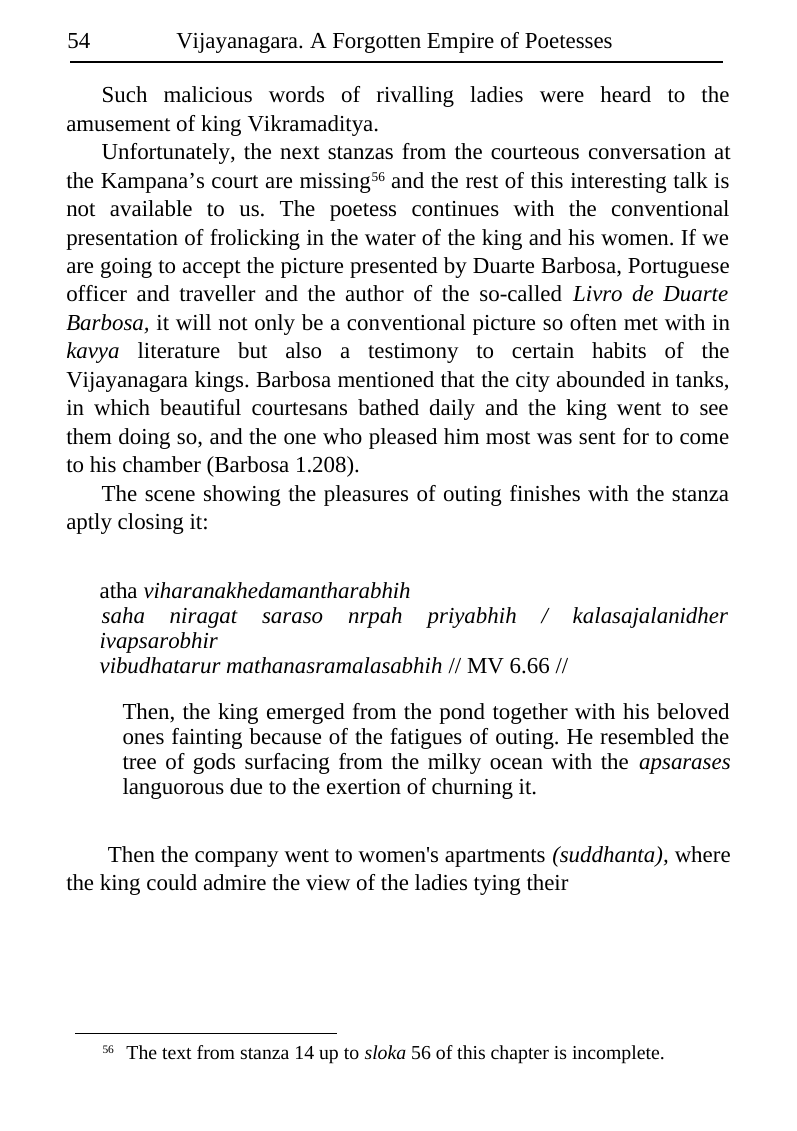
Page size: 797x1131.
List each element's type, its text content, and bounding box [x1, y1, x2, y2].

text atha viharanakhedamantharabhih [66, 578, 731, 603]
text Vijayanagara. A Forgotten Empire of Poetesses [176, 27, 617, 53]
text Such malicious words of rivalling ladies were heard to the amusement of king Vikramaditya. [66, 81, 731, 136]
text Unfortunately, the next stanzas from the courteous conversa­tion at the Kampana’s court are missing56 and the rest of this interesting talk is not available to us. The poetess continues with the conventional presentation of frolicking in the water of the king and his women. If we are going to accept the picture presented by Duarte Barbosa, Portuguese officer and traveller and the author of the so-called Livro de Duarte Barbosa, it will not only be a con­ventional picture so often met with in kavya literature but also a testimony to certain habits of the Vijayanagara kings. Barbosa mentioned that the city abounded in tanks, in which beautiful courtesans bathed daily and the king went to see them doing so, and the one who pleased him most was sent for to come to his chamber (Barbosa 1.208). [66, 138, 731, 477]
text The scene showing the pleasures of outing finishes with the stanza aptly closing it: [66, 479, 731, 534]
text 56 The text from stanza 14 up to sloka 56 of this chapter is incomplete. [83, 1041, 692, 1064]
text saha niragat saraso nrpah priyabhih / kalasajalanidher ivapsarobhir [99, 603, 731, 653]
text Then, the king emerged from the pond together with his beloved ones fainting because of the fatigues of outing. He resembled the tree of gods surfacing from the milky ocean with the apsarases languorous due to the exertion of churning it. [122, 699, 731, 799]
text 54 [67, 27, 102, 53]
text Then the company went to women's apartments (suddhanta), where the king could admire the view of the ladies tying their [66, 841, 731, 896]
text vibudhatarur mathanasramalasabhih // MV 6.66 // [66, 653, 731, 678]
